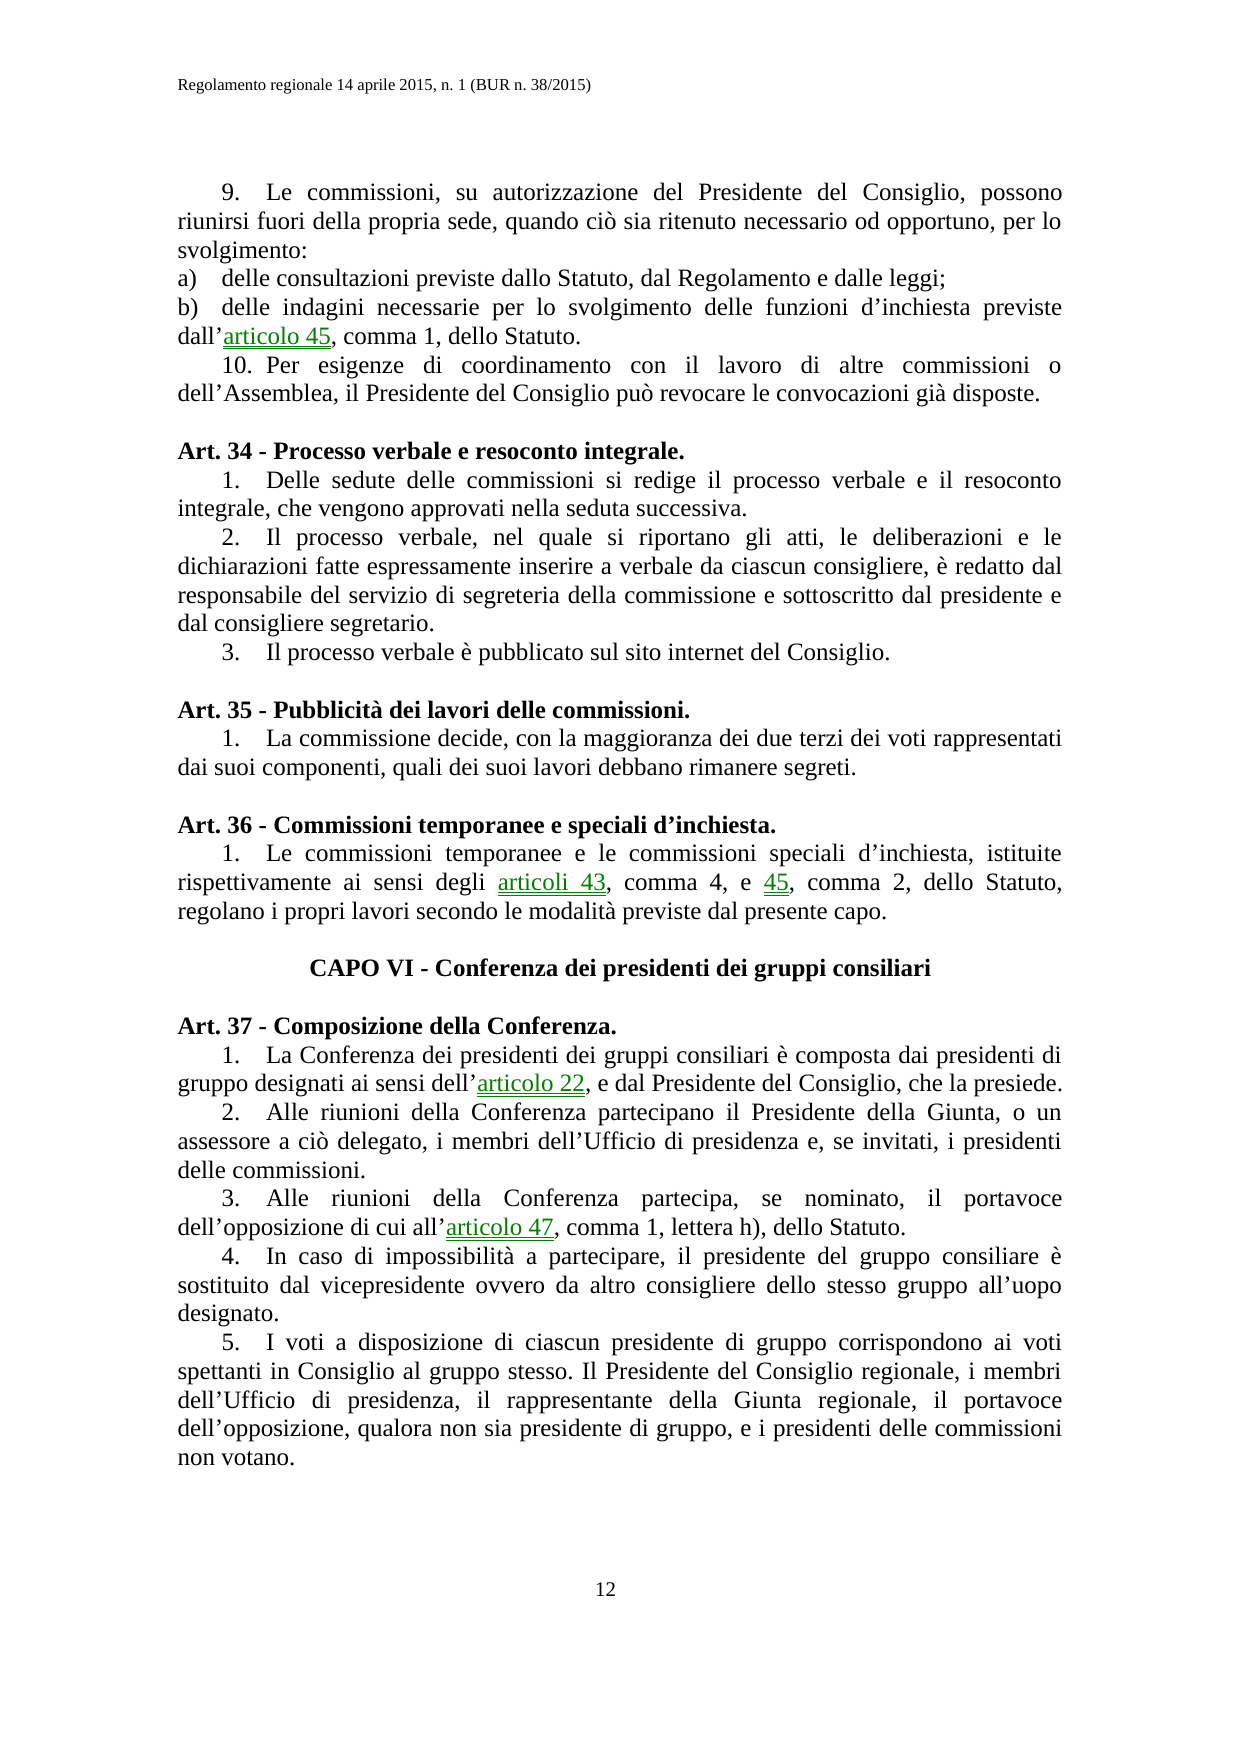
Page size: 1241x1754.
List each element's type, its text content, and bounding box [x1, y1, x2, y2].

text 3. Alle riunioni della Conferenza partecipa, se nominato, il portavoce dell’opposizione di cui all’/leggi/2012/12st0001.html#art47articolo 47, comma 1, lettera h), dello Statuto. [177, 1183, 1063, 1241]
text 2. Il processo verbale, nel quale si riportano gli atti, le deliberazioni e le dichiarazioni fatte espressamente inserire a verbale da ciascun consigliere, è redatto dal responsabile del servizio di segreteria della commissione e sottoscritto dal presidente e dal consigliere segretario. [177, 522, 1063, 637]
text 5. I voti a disposizione di ciascun presidente di gruppo corrispondono ai voti spettanti in Consiglio al gruppo stesso. Il Presidente del Consiglio regionale, i membri dell’Ufficio di presidenza, il rappresentante della Giunta regionale, il portavoce dell’opposizione, qualora non sia presidente di gruppo, e i presidenti delle commissioni non votano. [177, 1327, 1063, 1471]
text 10. Per esigenze di coordinamento con il lavoro di altre commissioni o dell’Assemblea, il Presidente del Consiglio può revocare le convocazioni già disposte. [177, 350, 1063, 407]
text 3. Il processo verbale è pubblicato sul sito internet del Consiglio. [177, 637, 1063, 666]
subtitle Art. 35 - Pubblicità dei lavori delle commissioni. [177, 695, 1063, 723]
text b) delle indagini necessarie per lo svolgimento delle funzioni d’inchiesta previste dall’/leggi/2012/12st0001.html#art45articolo 45, comma 1, dello Statuto. [177, 292, 1063, 350]
subtitle Art. 36 - Commissioni temporanee e speciali d’inchiesta. [177, 810, 1063, 838]
subtitle Art. 37 - Composizione della Conferenza. [177, 1011, 1063, 1040]
subtitle CAPO VI - Conferenza dei presidenti dei gruppi consiliari [177, 953, 1063, 982]
text 2. Alle riunioni della Conferenza partecipano il Presidente della Giunta, o un assessore a ciò delegato, i membri dell’Ufficio di presidenza e, se invitati, i presidenti delle commissioni. [177, 1097, 1063, 1183]
text 1. La commissione decide, con la maggioranza dei due terzi dei voti rappresentati dai suoi componenti, quali dei suoi lavori debbano rimanere segreti. [177, 723, 1063, 781]
text 4. In caso di impossibilità a partecipare, il presidente del gruppo consiliare è sostituito dal vicepresidente ovvero da altro consigliere dello stesso gruppo all’uopo designato. [177, 1241, 1063, 1327]
text 9. Le commissioni, su autorizzazione del Presidente del Consiglio, possono riunirsi fuori della propria sede, quando ciò sia ritenuto necessario od opportuno, per lo svolgimento: [177, 177, 1063, 263]
text 1. Le commissioni temporanee e le commissioni speciali d’inchiesta, istituite rispettivamente ai sensi degli /leggi/2012/12st0001.html#art43articoli 43, comma 4, e /leggi/2012/12st0001.html#art4545, comma 2, dello Statuto, regolano i propri lavori secondo le modalità previste dal presente capo. [177, 838, 1063, 925]
text 1. Delle sedute delle commissioni si redige il processo verbale e il resoconto integrale, che vengono approvati nella seduta successiva. [177, 465, 1063, 522]
subtitle Art. 34 - Processo verbale e resoconto integrale. [177, 436, 1063, 465]
text a) delle consultazioni previste dallo Statuto, dal Regolamento e dalle leggi; [177, 263, 1063, 292]
text 1. La Conferenza dei presidenti dei gruppi consiliari è composta dai presidenti di gruppo designati ai sensi dell’15rr0001.html#art22articolo 22, e dal Presidente del Consiglio, che la presiede. [177, 1040, 1063, 1097]
